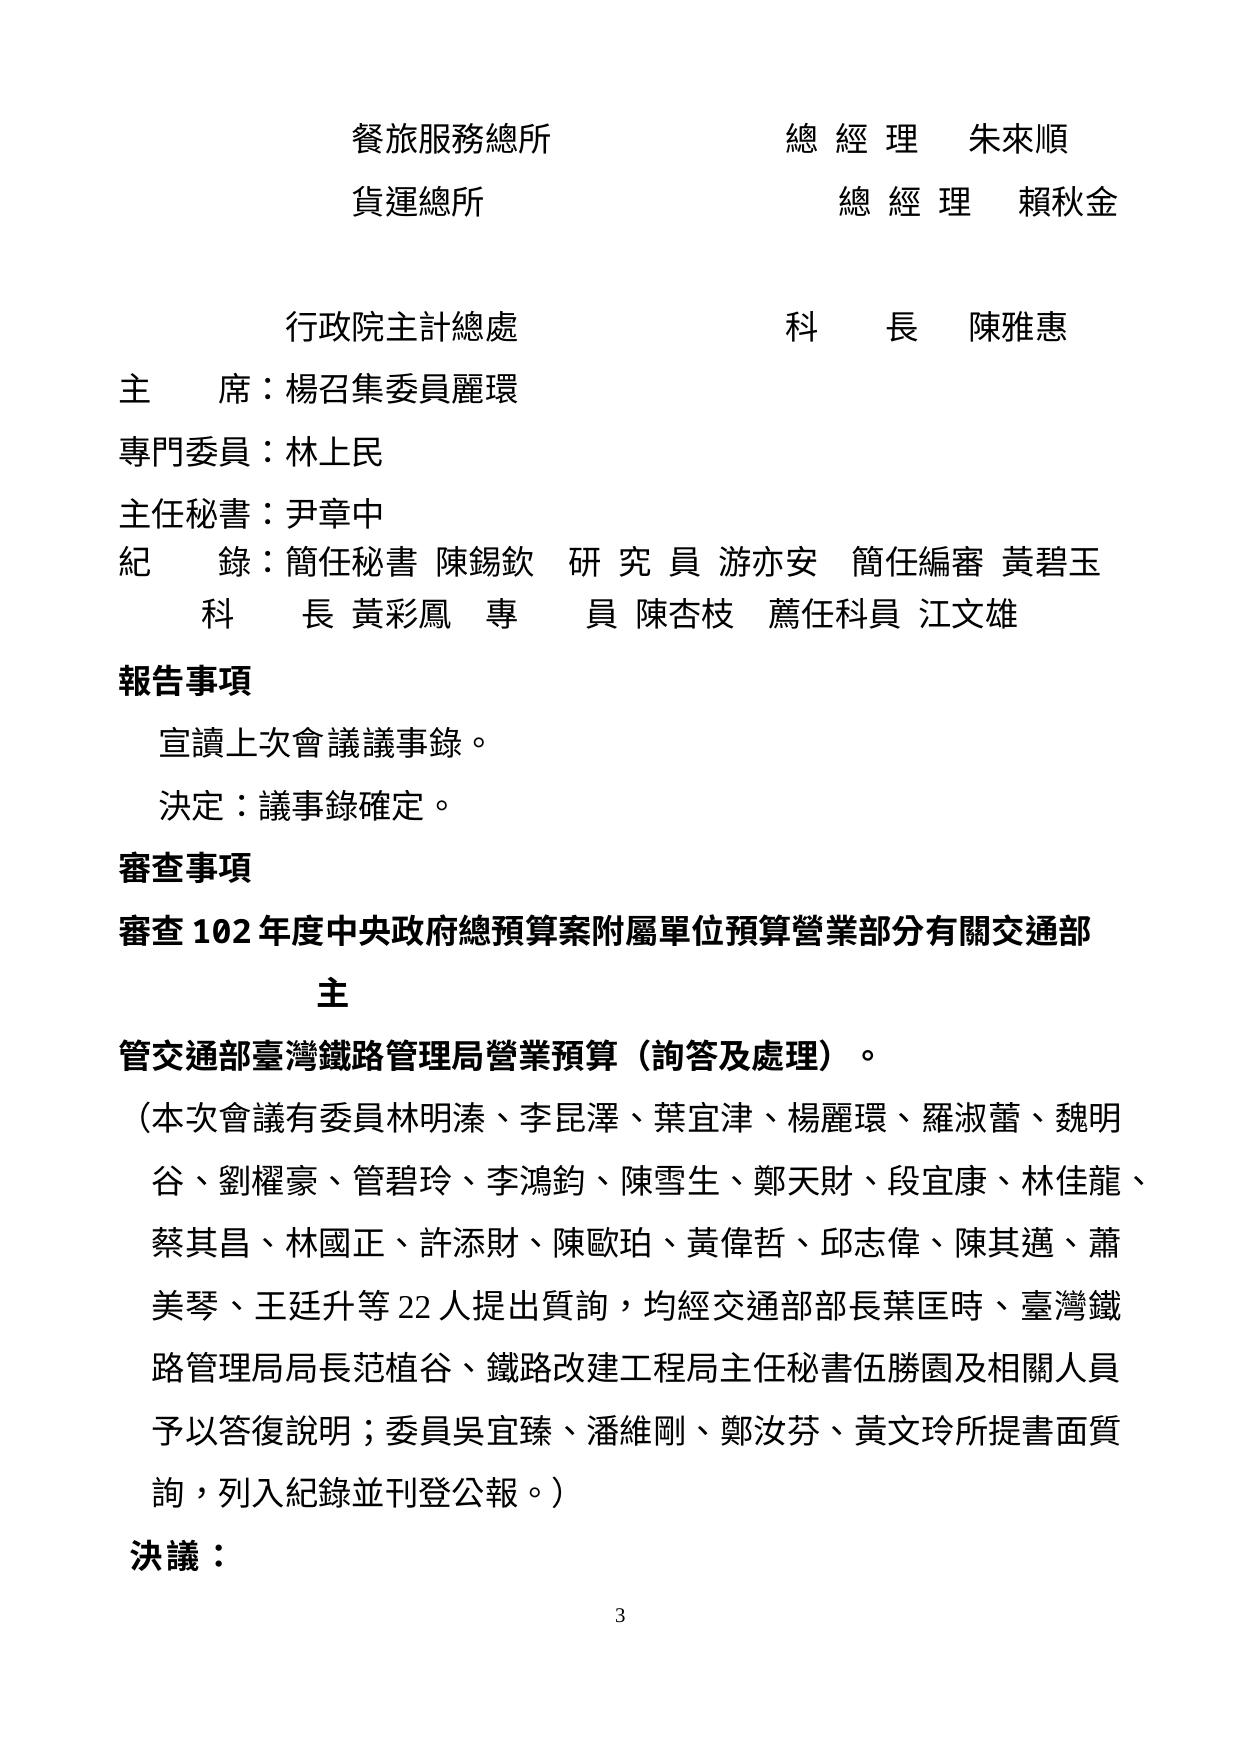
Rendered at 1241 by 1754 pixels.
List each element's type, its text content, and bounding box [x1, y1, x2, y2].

text 餐旅服務總所 總 經 理 朱來順 [118, 96, 1122, 158]
text 行政院主計總處 科 長 陳雅惠 [118, 283, 1122, 346]
text 審查102年度中央政府總預算案附屬單位預算營業部分有關交通部主 [118, 887, 1122, 1012]
text 科 長 黃彩鳳 專 員 陳杏枝 薦任科員 江文雄 [118, 585, 1122, 637]
text 宣讀上次會議議事錄。 [108, 700, 1122, 762]
text 決議： [99, 1512, 1122, 1575]
text 決定：議事錄確定。 [108, 762, 1122, 825]
text 主 席：楊召集委員麗環 [118, 346, 1122, 408]
text （本次會議有委員林明溱、李昆澤、葉宜津、楊麗環、羅淑蕾、魏明谷、劉櫂豪、管碧玲、李鴻鈞、陳雪生、鄭天財、段宜康、林佳龍、蔡其昌、林國正、許添財、陳歐珀、黃偉哲、邱志偉、陳其邁、蕭美琴、王廷升等22人提出質詢，均經交通部部長葉匡時、臺灣鐵路管理局局長范植谷、鐵路改建工程局主任秘書伍勝園及相關人員予以答復說明；委員吳宜臻、潘維剛、鄭汝芬、黃文玲所提書面質詢，列入紀錄並刊登公報。） [118, 1075, 1122, 1512]
text 管交通部臺灣鐵路管理局營業預算（詢答及處理）。 [118, 1012, 1122, 1075]
text 審查事項 [118, 825, 1122, 887]
text 專門委員：林上民 [118, 408, 1117, 471]
text 報告事項 [118, 637, 1122, 700]
text 主任秘書：尹章中 [118, 471, 1117, 533]
text 貨運總所 總 經 理 賴秋金 [118, 158, 1122, 283]
text 紀 錄：簡任秘書 陳錫欽 研 究 員 游亦安 簡任編審 黃碧玉 [118, 533, 1122, 585]
